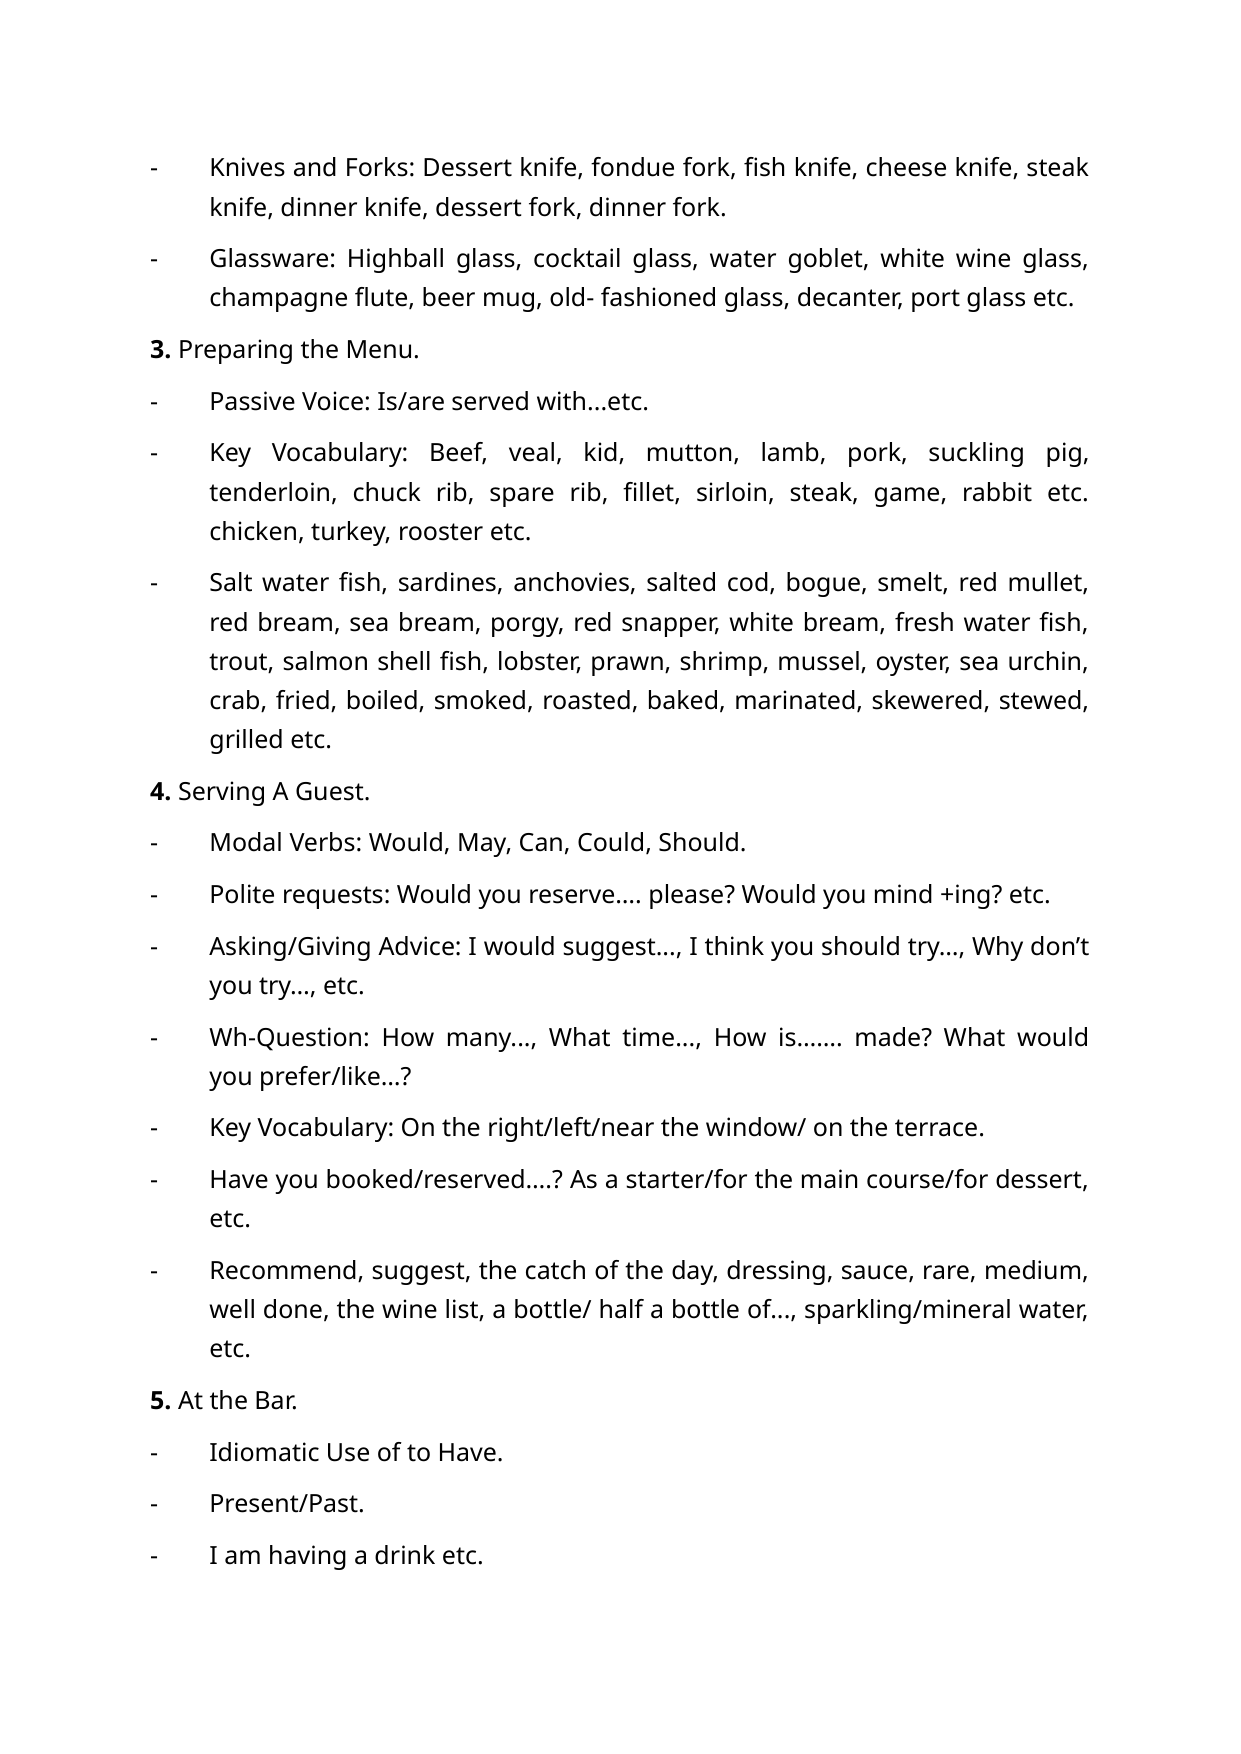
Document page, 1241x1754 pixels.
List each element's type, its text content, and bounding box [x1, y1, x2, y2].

text 3. Preparing the Menu. [150, 332, 1090, 366]
list - Key Vocabulary: On the right/left/near the window/ on the terrace. [150, 1110, 1090, 1144]
list - Recommend, suggest, the catch of the day, dressing, sauce, rare, medium, well done, the wine list, a bottle/ half a bottle of..., sparkling/mineral water, etc. [150, 1252, 1090, 1365]
list - Salt water fish, sardines, anchovies, salted cod, bogue, smelt, red mullet, red bream, sea bream, porgy, red snapper, white bream, fresh water fish, trout, salmon shell fish, lobster, prawn, shrimp, mussel, oyster, sea urchin, crab, fried, boiled, smoked, roasted, baked, marinated, skewered, stewed, grilled etc. [150, 565, 1090, 756]
list - Key Vocabulary: Beef, veal, kid, mutton, lamb, pork, suckling pig, tenderloin, chuck rib, spare rib, fillet, sirloin, steak, game, rabbit etc. chicken, turkey, rooster etc. [150, 435, 1090, 547]
text 5. At the Bar. [150, 1382, 1090, 1417]
list - Glassware: Highball glass, cocktail glass, water goblet, white wine glass, champagne flute, beer mug, old- fashioned glass, decanter, port glass etc. [150, 241, 1090, 314]
list - I am having a drink etc. [150, 1537, 1090, 1572]
list - Have you booked/reserved….? As a starter/for the main course/for dessert, etc. [150, 1162, 1090, 1235]
list - Knives and Forks: Dessert knife, fondue fork, fish knife, cheese knife, steak knife, dinner knife, dessert fork, dinner fork. [150, 150, 1090, 223]
list - Present/Past. [150, 1486, 1090, 1520]
list - Modal Verbs: Would, May, Can, Could, Should. [150, 825, 1090, 859]
list - Asking/Giving Advice: I would suggest..., I think you should try…, Why don’t you try…, etc. [150, 928, 1090, 1002]
list - Passive Voice: Is/are served with...etc. [150, 383, 1090, 417]
list - Wh-Question: How many..., What time..., How is……. made? What would you prefer/like…? [150, 1019, 1090, 1092]
list - Polite requests: Would you reserve…. please? Would you mind +ing? etc. [150, 877, 1090, 911]
list - Idiomatic Use of to Have. [150, 1434, 1090, 1468]
text 4. Serving A Guest. [150, 773, 1090, 807]
